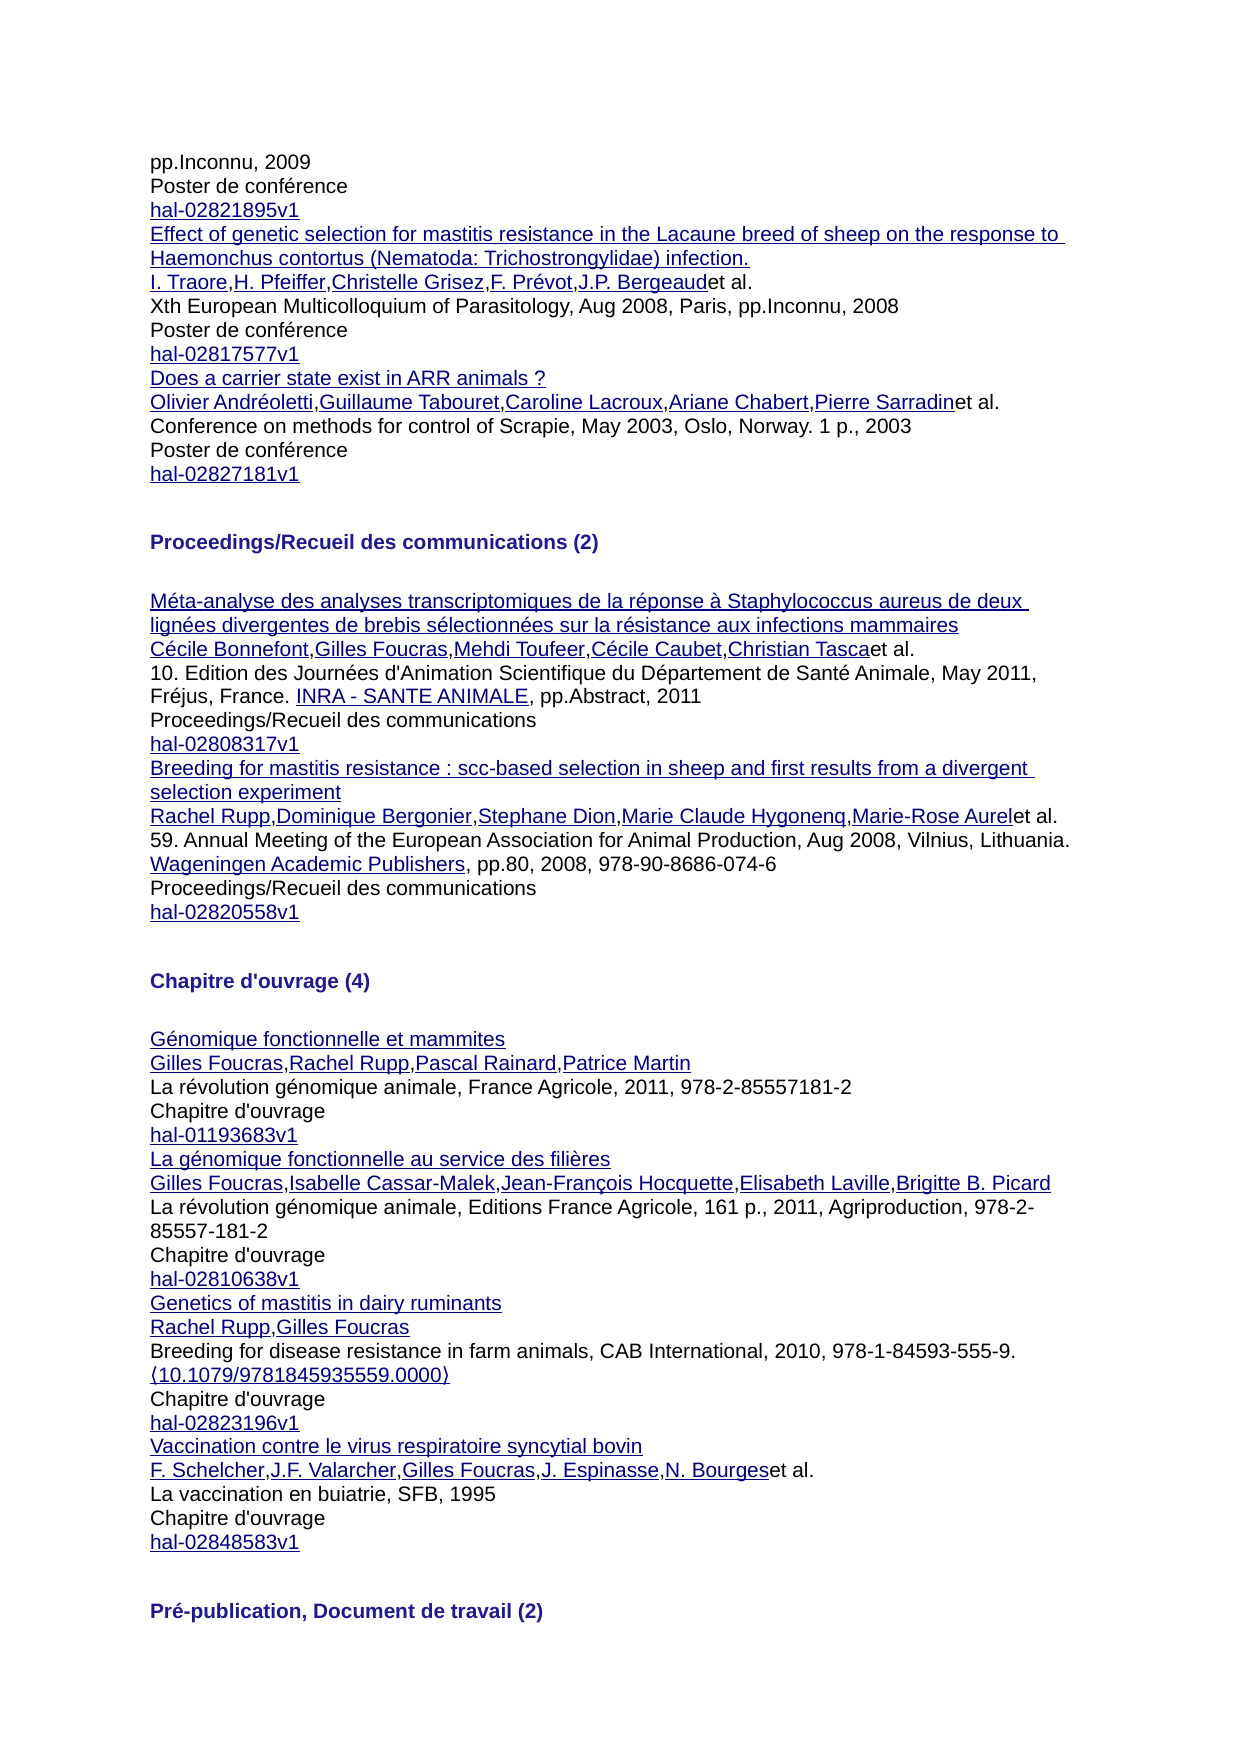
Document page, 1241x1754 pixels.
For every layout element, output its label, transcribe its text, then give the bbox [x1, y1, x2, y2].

subtitle Chapitre d'ouvrage (4) [150, 969, 1090, 993]
table_cell Le virus myxomateux, vecteur vaccinal : application à la fièvre catarrhale ovine Sokunthea Top,Beatrice Pignolet,Eliane Foulon,Martine Deplanche,Maxence Delverdieret al. Journées d’Animation Scientifique du Département Santé Animale, 2009, Port d'Albret, France. pp.Inconnu, 2009 Poster de conférence hal-02821895v1 [150, 150, 1090, 222]
subtitle Pré-publication, Document de travail (2) [150, 1599, 1090, 1623]
table_cell Vaccination contre le virus respiratoire syncytial bovin F. Schelcher,J.F. Valarcher,Gilles Foucras,J. Espinasse,N. Bourgeset al. La vaccination en buiatrie, SFB, 1995 Chapitre d'ouvrage hal-02848583v1 [150, 1434, 1090, 1554]
table_cell Does a carrier state exist in ARR animals ? Olivier Andréoletti,Guillaume Tabouret,Caroline Lacroux,Ariane Chabert,Pierre Sarradinet al. Conference on methods for control of Scrapie, May 2003, Oslo, Norway. 1 p., 2003 Poster de conférence hal-02827181v1 [150, 366, 1090, 485]
table_cell Breeding for mastitis resistance : scc-based selection in sheep and first results from a divergent selection experiment Rachel Rupp,Dominique Bergonier,Stephane Dion,Marie Claude Hygonenq,Marie-Rose Aurelet al. 59. Annual Meeting of the European Association for Animal Production, Aug 2008, Vilnius, Lithuania. Wageningen Academic Publishers, pp.80, 2008, 978-90-8686-074-6 Proceedings/Recueil des communications hal-02820558v1 [150, 756, 1090, 924]
table_cell Effect of genetic selection for mastitis resistance in the Lacaune breed of sheep on the response to Haemonchus contortus (Nematoda: Trichostrongylidae) infection. I. Traore,H. Pfeiffer,Christelle Grisez,F. Prévot,J.P. Bergeaudet al. Xth European Multicolloquium of Parasitology, Aug 2008, Paris, pp.Inconnu, 2008 Poster de conférence hal-02817577v1 [150, 222, 1090, 366]
table_cell La génomique fonctionnelle au service des filières Gilles Foucras,Isabelle Cassar-Malek,Jean-François Hocquette,Elisabeth Laville,Brigitte B. Picard La révolution génomique animale, Editions France Agricole, 161 p., 2011, Agriproduction, 978-2-85557-181-2 Chapitre d'ouvrage hal-02810638v1 [150, 1147, 1090, 1291]
table_header Méta-analyse des analyses transcriptomiques de la réponse à Staphylococcus aureus de deux lignées divergentes de brebis sélectionnées sur la résistance aux infections mammaires Cécile Bonnefont,Gilles Foucras,Mehdi Toufeer,Cécile Caubet,Christian Tascaet al. 10. Edition des Journées d'Animation Scientifique du Département de Santé Animale, May 2011, Fréjus, France. INRA - SANTE ANIMALE, pp.Abstract, 2011 Proceedings/Recueil des communications hal-02808317v1 [150, 589, 1090, 756]
subtitle Proceedings/Recueil des communications (2) [150, 530, 1090, 554]
table_cell Genetics of mastitis in dairy ruminants Rachel Rupp,Gilles Foucras Breeding for disease resistance in farm animals, CAB International, 2010, 978-1-84593-555-9. ⟨10.1079/9781845935559.0000⟩ Chapitre d'ouvrage hal-02823196v1 [150, 1291, 1090, 1434]
table_header Génomique fonctionnelle et mammites Gilles Foucras,Rachel Rupp,Pascal Rainard,Patrice Martin La révolution génomique animale, France Agricole, 2011, 978-2-85557181-2 Chapitre d'ouvrage hal-01193683v1 [150, 1027, 1090, 1147]
